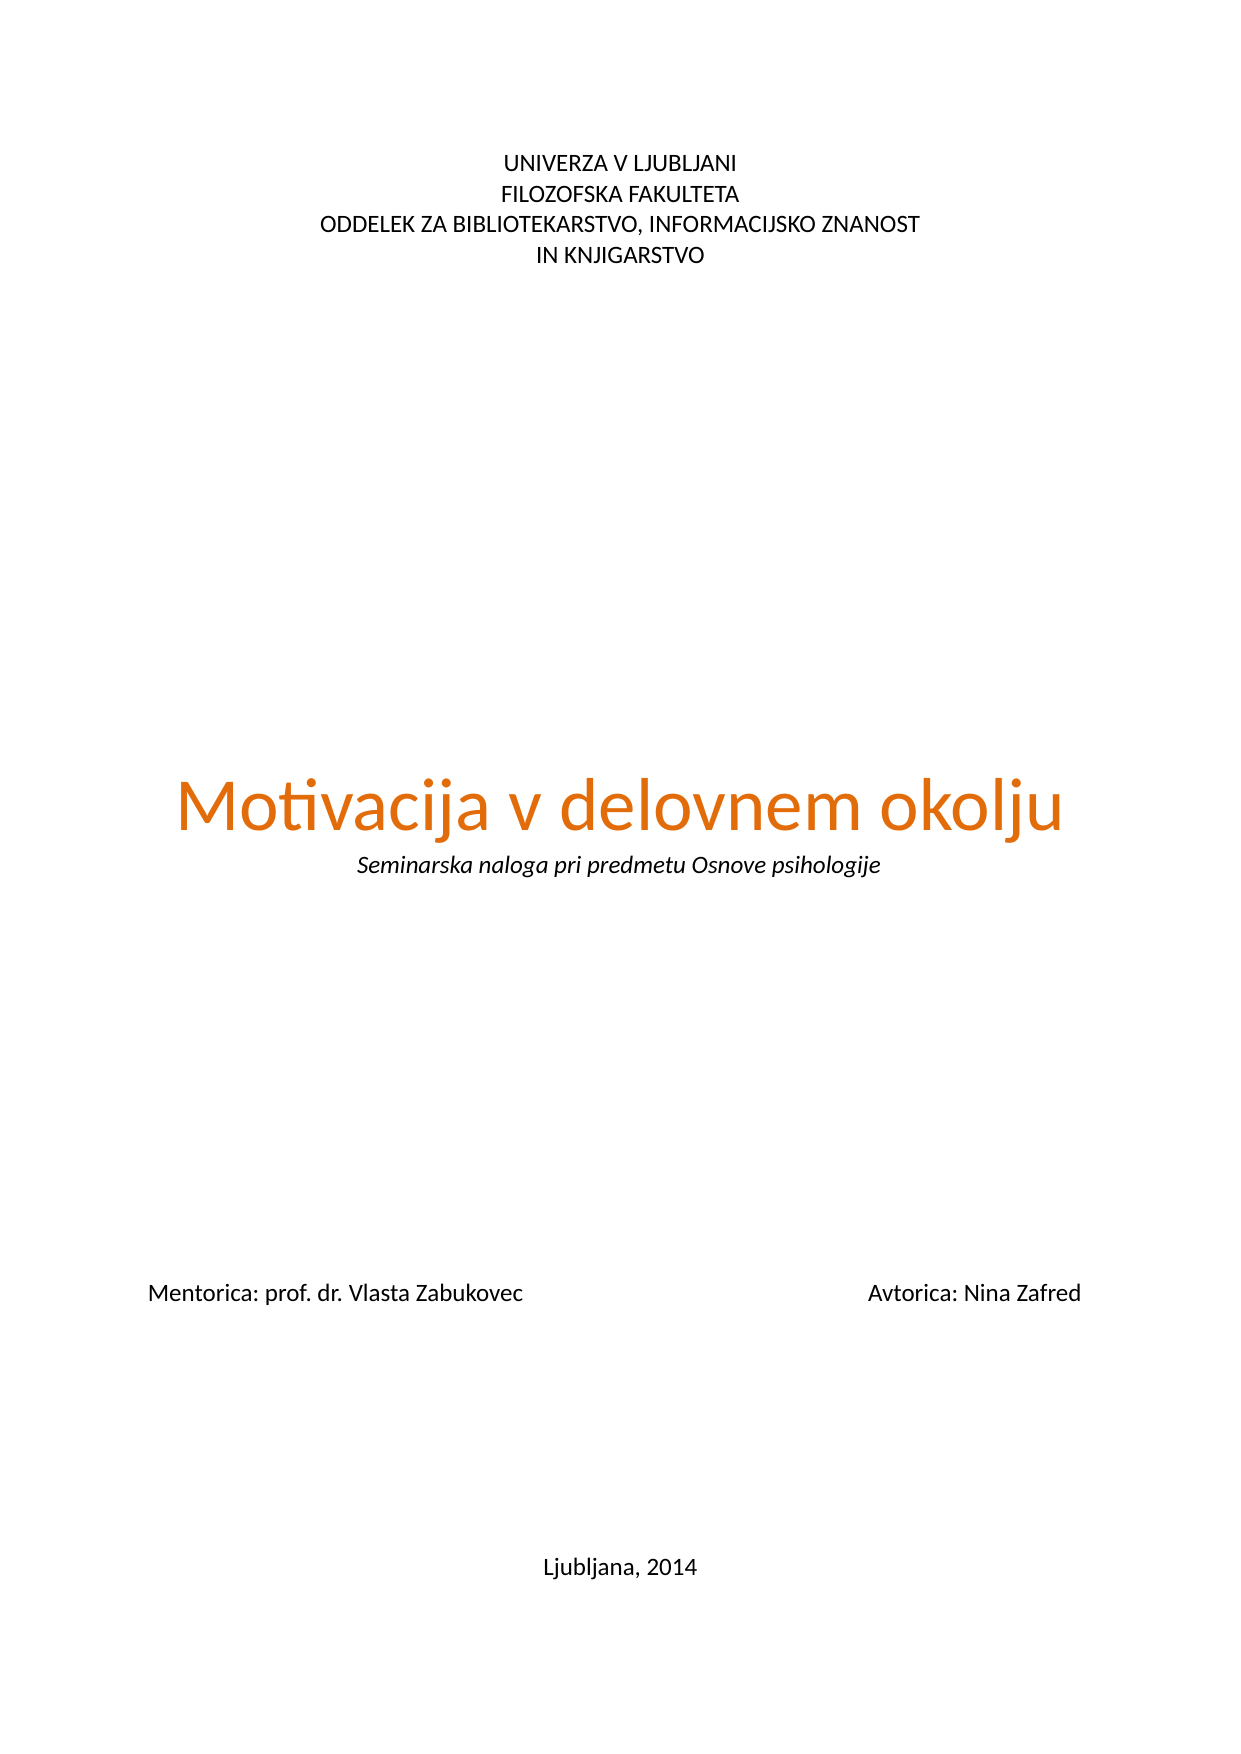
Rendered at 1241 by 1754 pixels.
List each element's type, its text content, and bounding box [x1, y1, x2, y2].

text Motivacija v delovnem okolju [148, 758, 1093, 849]
text Seminarska naloga pri predmetu Osnove psihologije [148, 849, 1093, 880]
text Ljubljana, 2014 [148, 1552, 1093, 1582]
text ODDELEK ZA BIBLIOTEKARSTVO, INFORMACIJSKO ZNANOST [148, 209, 1093, 239]
text Mentorica: prof. dr. Vlasta Zabukovec Avtorica: Nina Zafred [148, 1277, 1093, 1307]
text UNIVERZA V LJUBLJANI [148, 148, 1093, 178]
text IN KNJIGARSTVO [148, 239, 1093, 270]
text FILOZOFSKA FAKULTETA [148, 178, 1093, 209]
